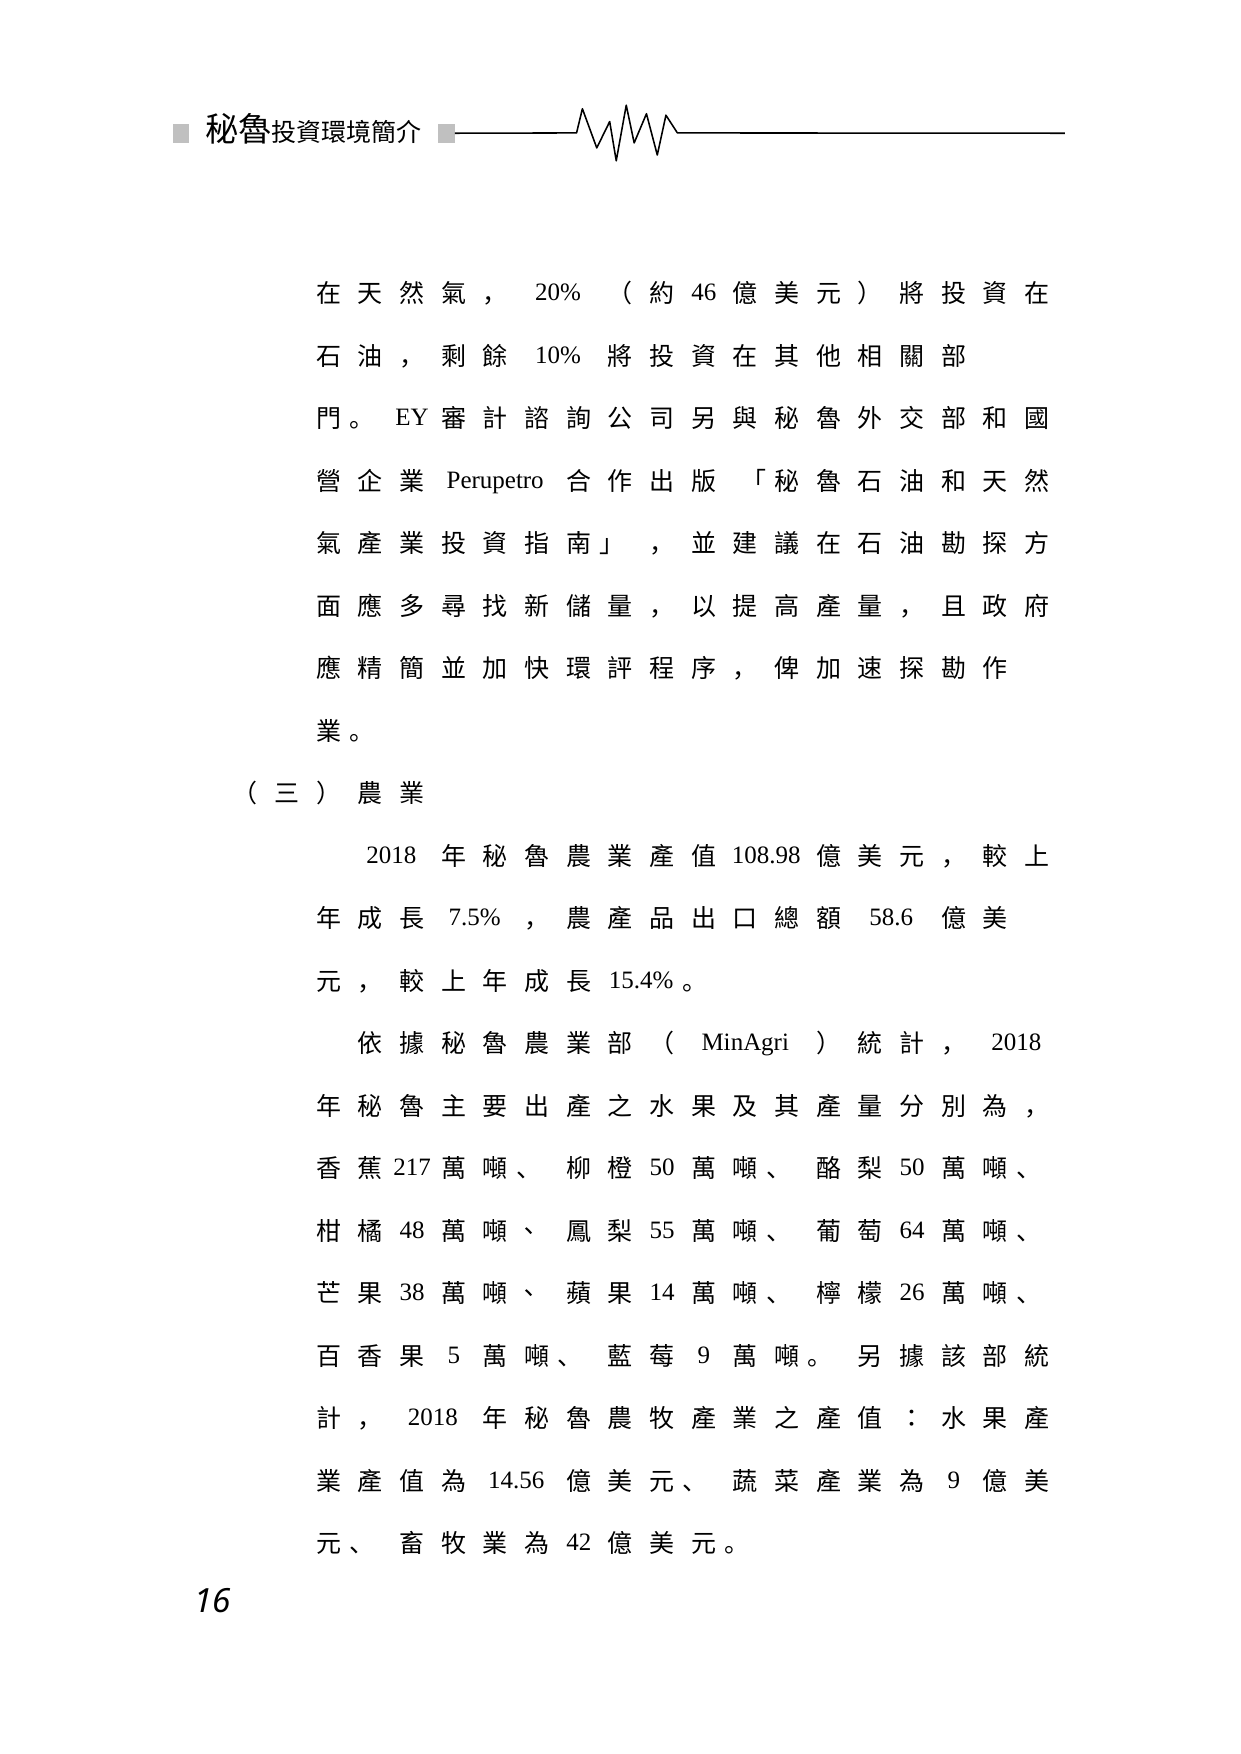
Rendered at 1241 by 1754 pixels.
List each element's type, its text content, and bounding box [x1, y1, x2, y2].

text 依據秘魯農業部（MinAgri）統計，2018年秘魯主要出產之水果及其產量分別為，香蕉217萬噸、柳橙50萬噸、酪梨50萬噸、柑橘48萬噸、鳳梨55萬噸、葡萄64萬噸、芒果38萬噸、蘋果14萬噸、檸檬26萬噸、百香果5萬噸、藍莓9萬噸。另據該部統計，2018年秘魯農牧產業之產值：水果產業產值為14.56億美元、蔬菜產業為9億美元、畜牧業為42億美元。 [281, 1000, 1058, 1563]
text （三）農業 [207, 750, 1058, 813]
text 2018年秘魯農業產值108.98億美元，較上年成長7.5%，農產品出口總額58.6億美元，較上年成長15.4%。 [281, 813, 1058, 1000]
text 在天然氣，20%（約46億美元）將投資在石油，剩餘10%將投資在其他相關部門。EY審計諮詢公司另與秘魯外交部和國營企業Perupetro合作出版「秘魯石油和天然氣產業投資指南」，並建議在石油勘探方面應多尋找新儲量，以提高產量，且政府應精簡並加快環評程序，俾加速探勘作業。 [281, 250, 1058, 750]
